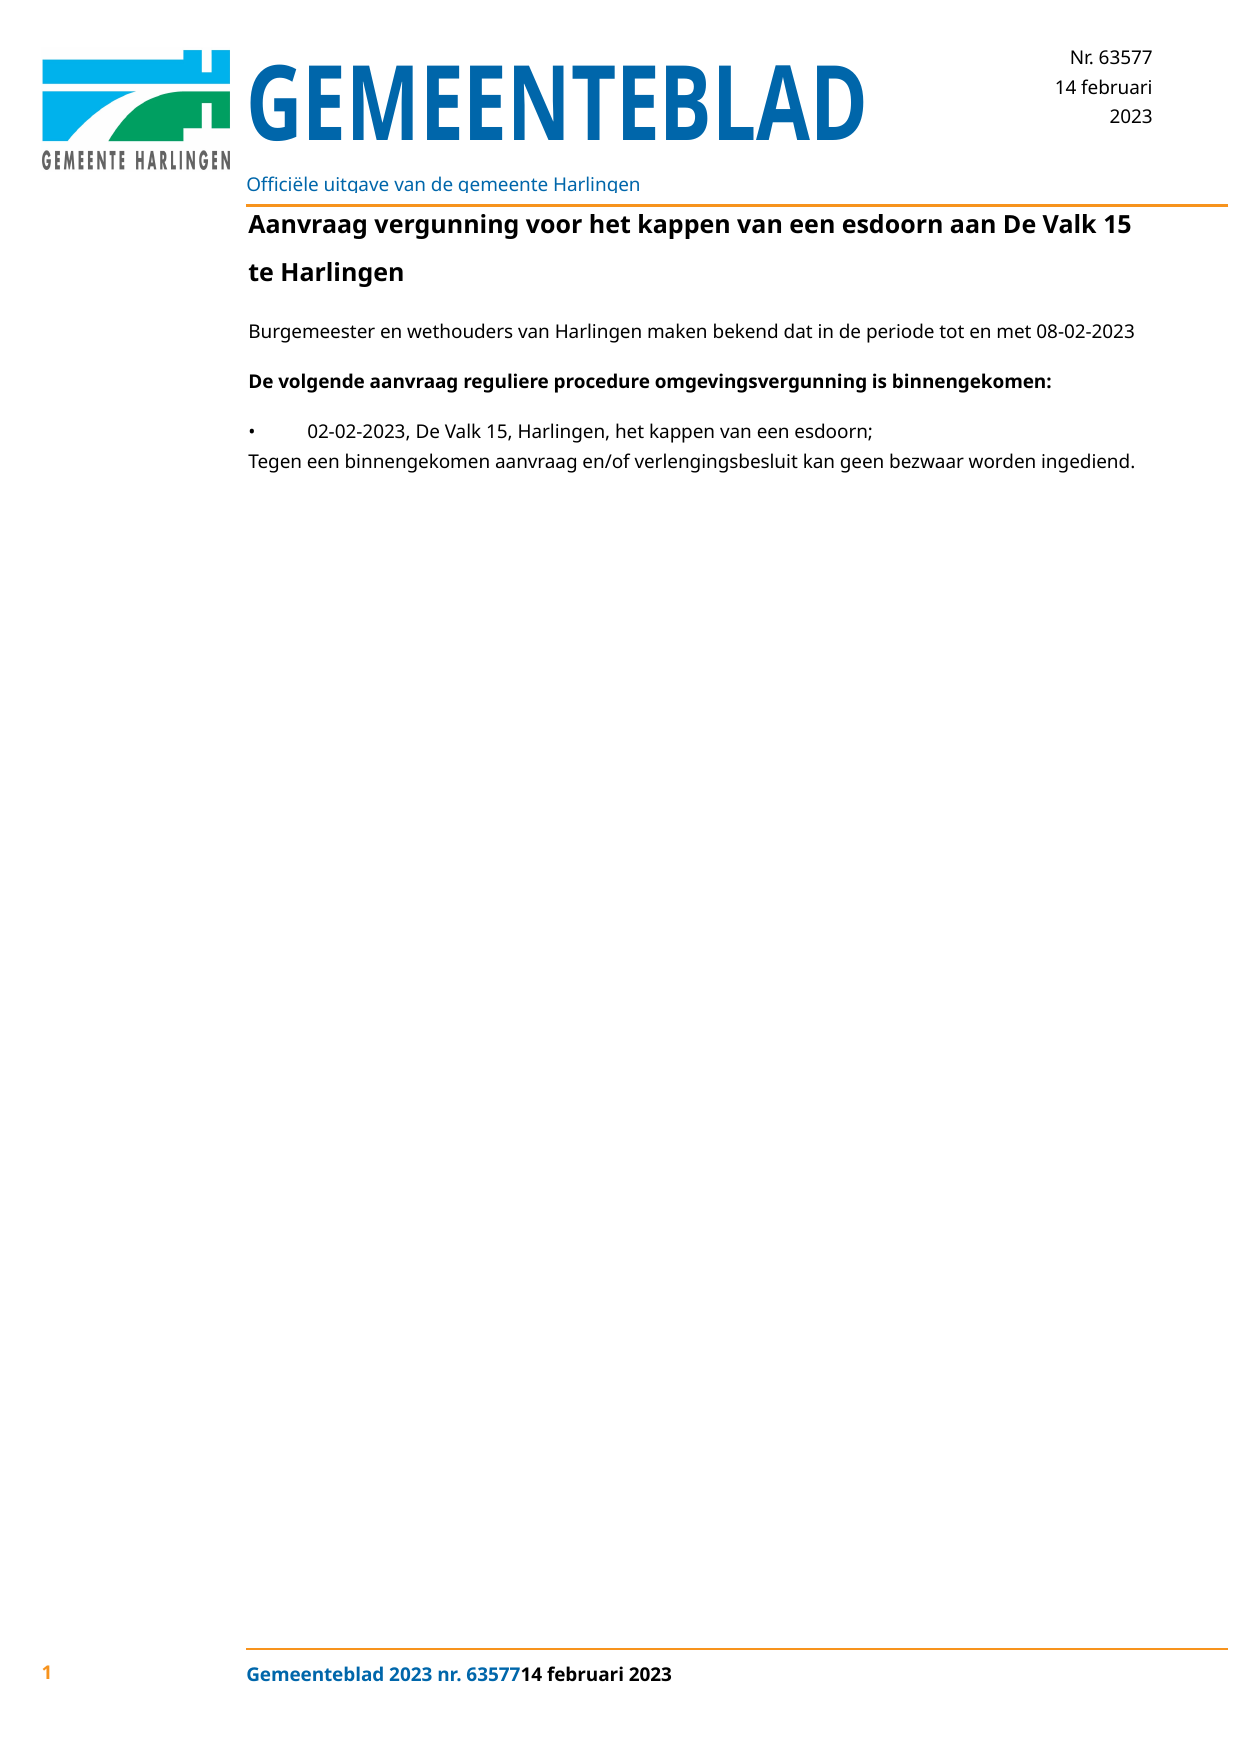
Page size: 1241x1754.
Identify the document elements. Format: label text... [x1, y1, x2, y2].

text Aanvraag vergunning voor het kappen van een esdoorn aan De Valk 15 te Harlingen [248, 207, 1152, 288]
text Burgemeester en wethouders van Harlingen maken bekend dat in de periode tot en met 08-02-2023 [248, 318, 1152, 344]
text De volgende aanvraag reguliere procedure omgevingsvergunning is binnengekomen: [248, 368, 1152, 394]
list 02-02-2023, De Valk 15, Harlingen, het kappen van een esdoorn; [248, 419, 1152, 444]
text Tegen een binnengekomen aanvraag en/of verlengingsbesluit kan geen bezwaar worden ingediend. [248, 448, 1152, 474]
picture [41, 47, 231, 172]
